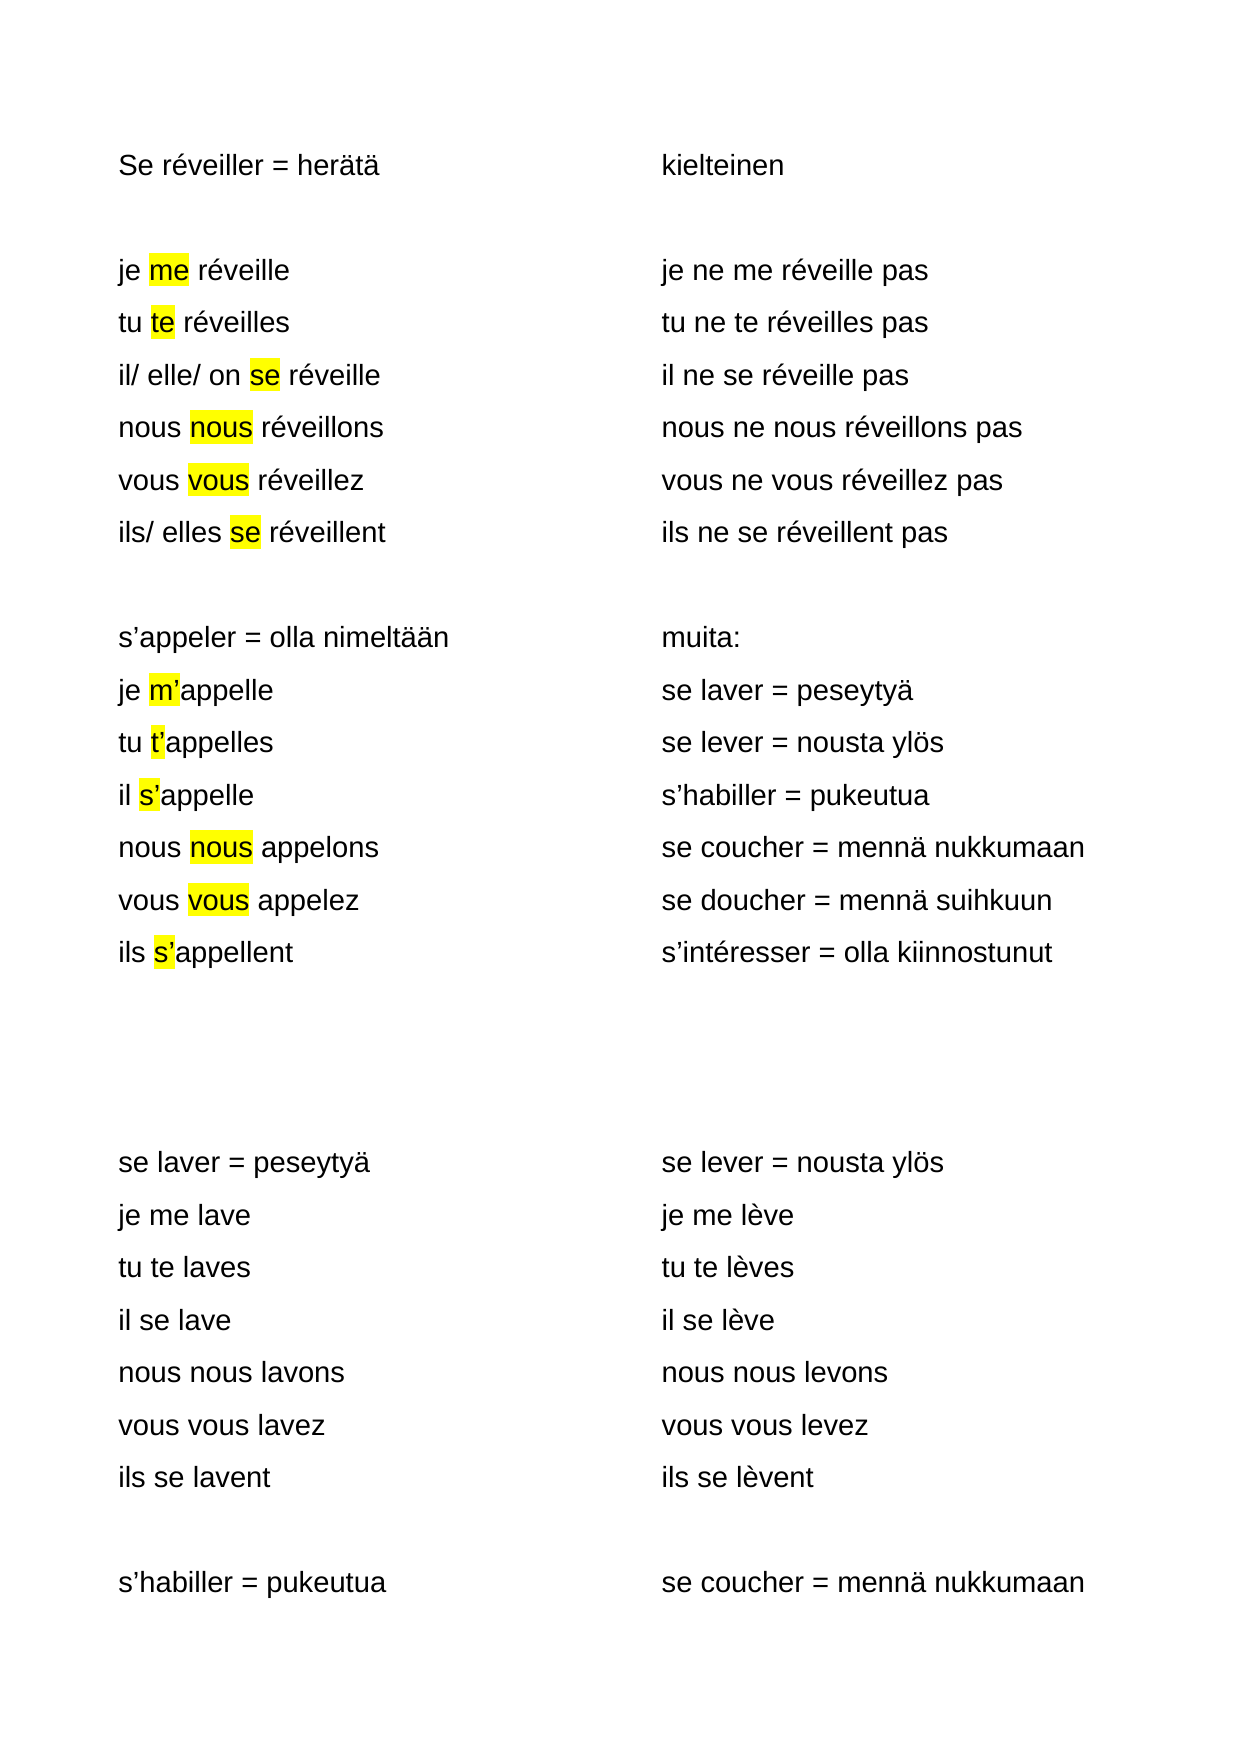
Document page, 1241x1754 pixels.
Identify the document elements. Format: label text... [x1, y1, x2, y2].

text nous nous lavons nous nous levons [118, 1355, 1122, 1389]
text s’habiller = pukeutua se coucher = mennä nukkumaan [118, 1565, 1122, 1599]
text vous vous appelez se doucher = mennä suihkuun [118, 883, 1122, 916]
text s’appeler = olla nimeltään muita: [118, 620, 1122, 654]
text se laver = peseytyä se lever = nousta ylös [118, 1145, 1122, 1179]
text tu te réveilles tu ne te réveilles pas [118, 305, 1122, 339]
text je me lave je me lève [118, 1198, 1122, 1231]
text vous vous lavez vous vous levez [118, 1408, 1122, 1441]
text je me réveille je ne me réveille pas [118, 253, 1122, 286]
text Se réveiller = herätä kielteinen [118, 148, 1122, 181]
text il se lave il se lève [118, 1303, 1122, 1336]
text vous vous réveillez vous ne vous réveillez pas [118, 463, 1122, 496]
text nous nous appelons se coucher = mennä nukkumaan [118, 830, 1122, 864]
text il s’appelle s’habiller = pukeutua [118, 778, 1122, 811]
text ils/ elles se réveillent ils ne se réveillent pas [118, 515, 1122, 549]
text il/ elle/ on se réveille il ne se réveille pas [118, 358, 1122, 391]
text nous nous réveillons nous ne nous réveillons pas [118, 410, 1122, 444]
text je m’appelle se laver = peseytyä [118, 673, 1122, 706]
text tu te laves tu te lèves [118, 1250, 1122, 1284]
text ils se lavent ils se lèvent [118, 1460, 1122, 1494]
text ils s’appellent s’intéresser = olla kiinnostunut [118, 935, 1122, 969]
text tu t’appelles se lever = nousta ylös [118, 725, 1122, 759]
